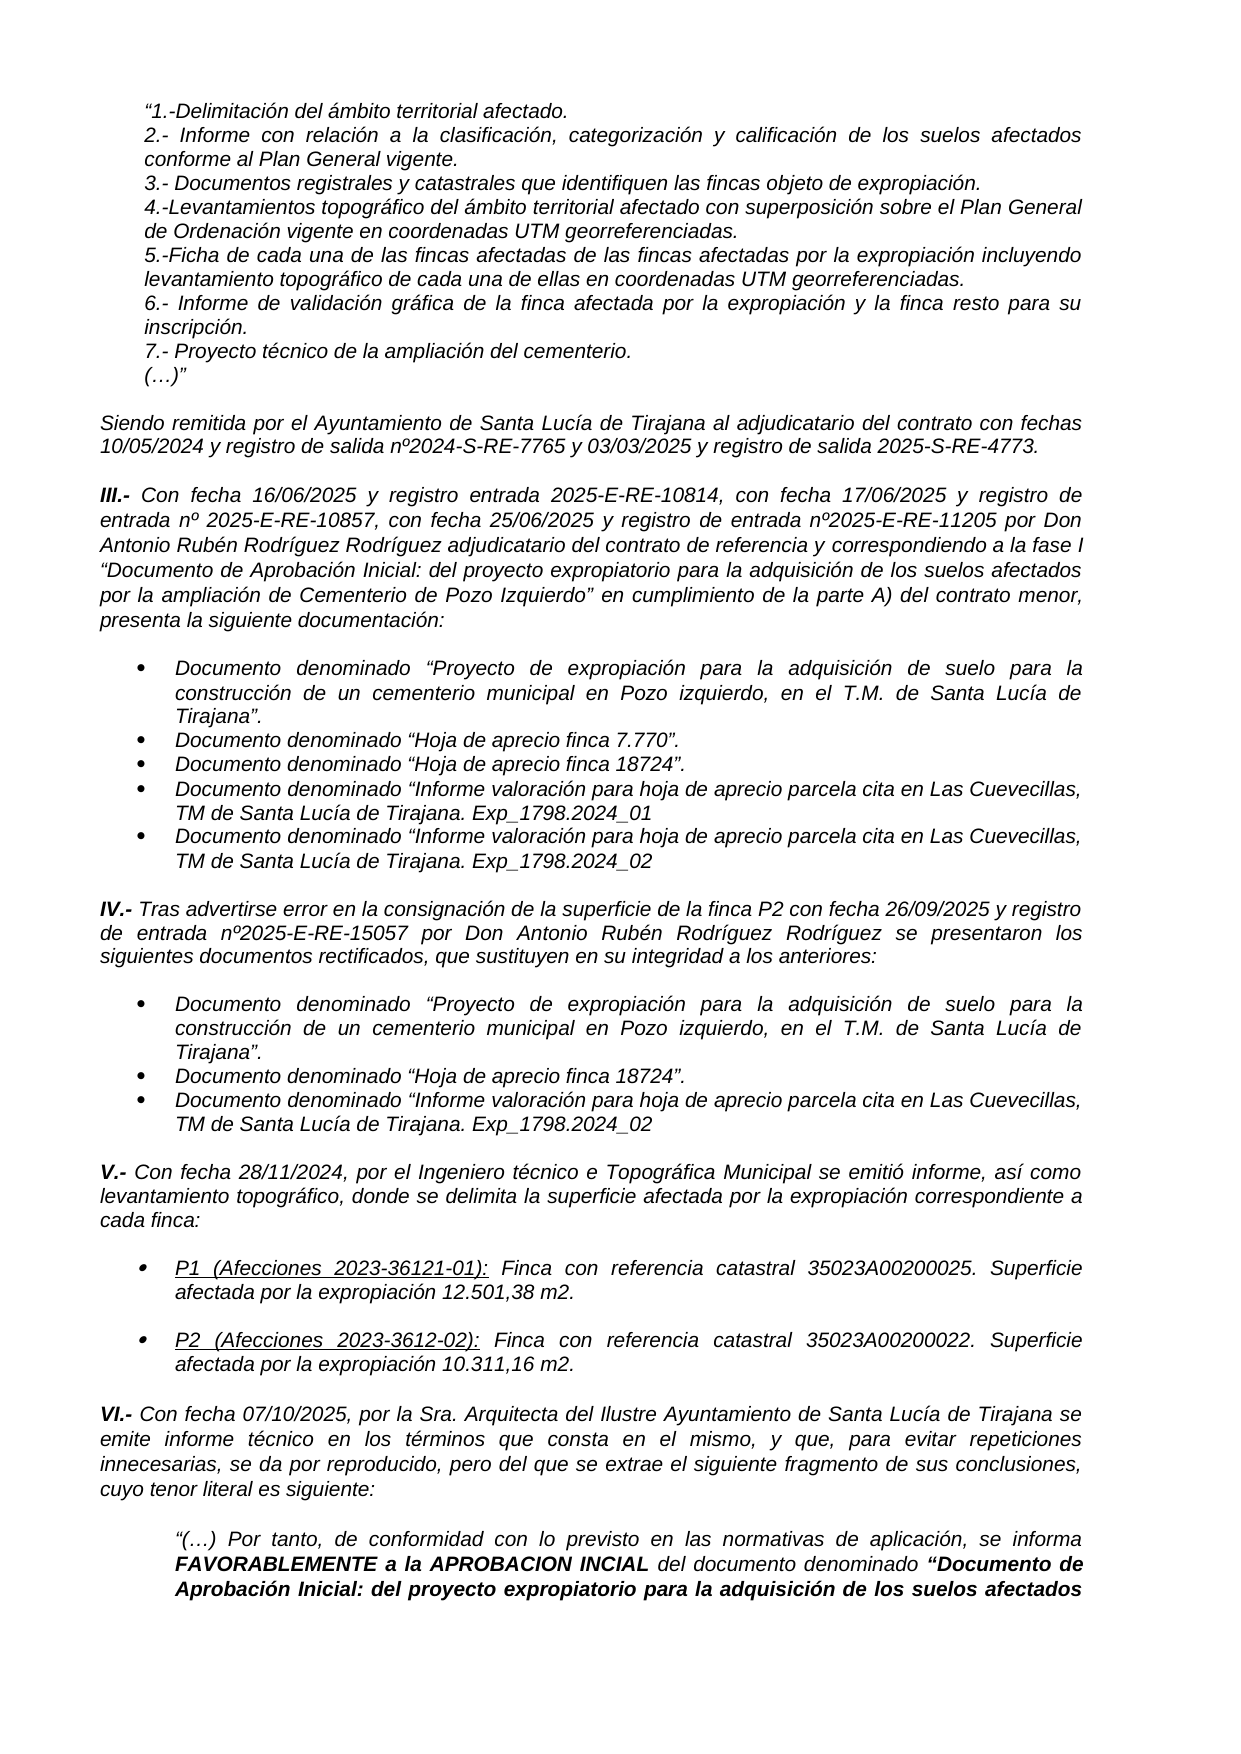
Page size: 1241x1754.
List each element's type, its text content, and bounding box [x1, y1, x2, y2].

text (…)” [144, 362, 1084, 386]
text IV.- Tras advertirse error en la consignación de la superficie de la finca P2 con fecha 26/09/2025 y registro de entrada nº2025-E-RE-15057 por Don Antonio Rubén Rodríguez Rodríguez se presentaron los siguientes documentos rectificados, que sustituyen en su integridad a los anteriores: [100, 896, 1084, 968]
text 4.-Levantamientos topográfico del ámbito territorial afectado con superposición sobre el Plan General de Ordenación vigente en coordenadas UTM georreferenciadas. [144, 195, 1084, 243]
text Siendo remitida por el Ayuntamiento de Santa Lucía de Tirajana al adjudicatario del contrato con fechas 10/05/2024 y registro de salida nº2024-S-RE-7765 y 03/03/2025 y registro de salida 2025-S-RE-4773. [100, 410, 1084, 458]
text 3.- Documentos registrales y catastrales que identifiquen las fincas objeto de expropiación. [144, 171, 1084, 195]
text VI.- Con fecha 07/10/2025, por la Sra. Arquitecta del Ilustre Ayuntamiento de Santa Lucía de Tirajana se emite informe técnico en los términos que consta en el mismo, y que, para evitar repeticiones innecesarias, se da por reproducido, pero del que se extrae el siguiente fragmento de sus conclusiones, cuyo tenor literal es siguiente: [100, 1401, 1084, 1501]
text 7.- Proyecto técnico de la ampliación del cementerio. [144, 338, 1084, 362]
list Documento denominado “Hoja de aprecio finca 18724”. [137, 752, 1084, 776]
list Documento denominado “Proyecto de expropiación para la adquisición de suelo para la construcción de un cementerio municipal en Pozo izquierdo, en el T.M. de Santa Lucía de Tirajana”. [137, 656, 1084, 728]
text V.- Con fecha 28/11/2024, por el Ingeniero técnico e Topográfica Municipal se emitió informe, así como levantamiento topográfico, donde se delimita la superficie afectada por la expropiación correspondiente a cada finca: [100, 1160, 1084, 1232]
text 2.- Informe con relación a la clasificación, categorización y calificación de los suelos afectados conforme al Plan General vigente. [144, 123, 1084, 171]
text III.- Con fecha 16/06/2025 y registro entrada 2025-E-RE-10814, con fecha 17/06/2025 y registro de entrada nº 2025-E-RE-10857, con fecha 25/06/2025 y registro de entrada nº2025-E-RE-11205 por Don Antonio Rubén Rodríguez Rodríguez adjudicatario del contrato de referencia y correspondiendo a la fase I “Documento de Aprobación Inicial: del proyecto expropiatorio para la adquisición de los suelos afectados por la ampliación de Cementerio de Pozo Izquierdo” en cumplimiento de la parte A) del contrato menor, presenta la siguiente documentación: [100, 482, 1084, 632]
list P1 (Afecciones 2023-36121-01): Finca con referencia catastral 35023A00200025. Superficie afectada por la expropiación 12.501,38 m2. [137, 1256, 1084, 1304]
list Documento denominado “Informe valoración para hoja de aprecio parcela cita en Las Cuevecillas, TM de Santa Lucía de Tirajana. Exp_1798.2024_02 [137, 824, 1084, 872]
list Documento denominado “Hoja de aprecio finca 7.770”. [137, 728, 1084, 752]
list Documento denominado “Informe valoración para hoja de aprecio parcela cita en Las Cuevecillas, TM de Santa Lucía de Tirajana. Exp_1798.2024_01 [137, 776, 1084, 824]
list P2 (Afecciones 2023-3612-02): Finca con referencia catastral 35023A00200022. Superficie afectada por la expropiación 10.311,16 m2. [137, 1328, 1084, 1376]
text “(…) Por tanto, de conformidad con lo previsto en las normativas de aplicación, se informa FAVORABLEMENTE a la APROBACION INCIAL del documento denominado “Documento de Aprobación Inicial: del proyecto expropiatorio para la adquisición de los suelos afectados [175, 1526, 1084, 1601]
text 5.-Ficha de cada una de las fincas afectadas de las fincas afectadas por la expropiación incluyendo levantamiento topográfico de cada una de ellas en coordenadas UTM georreferenciadas. [144, 243, 1084, 291]
text “1.-Delimitación del ámbito territorial afectado. [144, 99, 1084, 123]
list Documento denominado “Hoja de aprecio finca 18724”. [137, 1064, 1084, 1088]
list Documento denominado “Informe valoración para hoja de aprecio parcela cita en Las Cuevecillas, TM de Santa Lucía de Tirajana. Exp_1798.2024_02 [137, 1088, 1084, 1136]
text 6.- Informe de validación gráfica de la finca afectada por la expropiación y la finca resto para su inscripción. [144, 291, 1084, 338]
list Documento denominado “Proyecto de expropiación para la adquisición de suelo para la construcción de un cementerio municipal en Pozo izquierdo, en el T.M. de Santa Lucía de Tirajana”. [137, 992, 1084, 1064]
